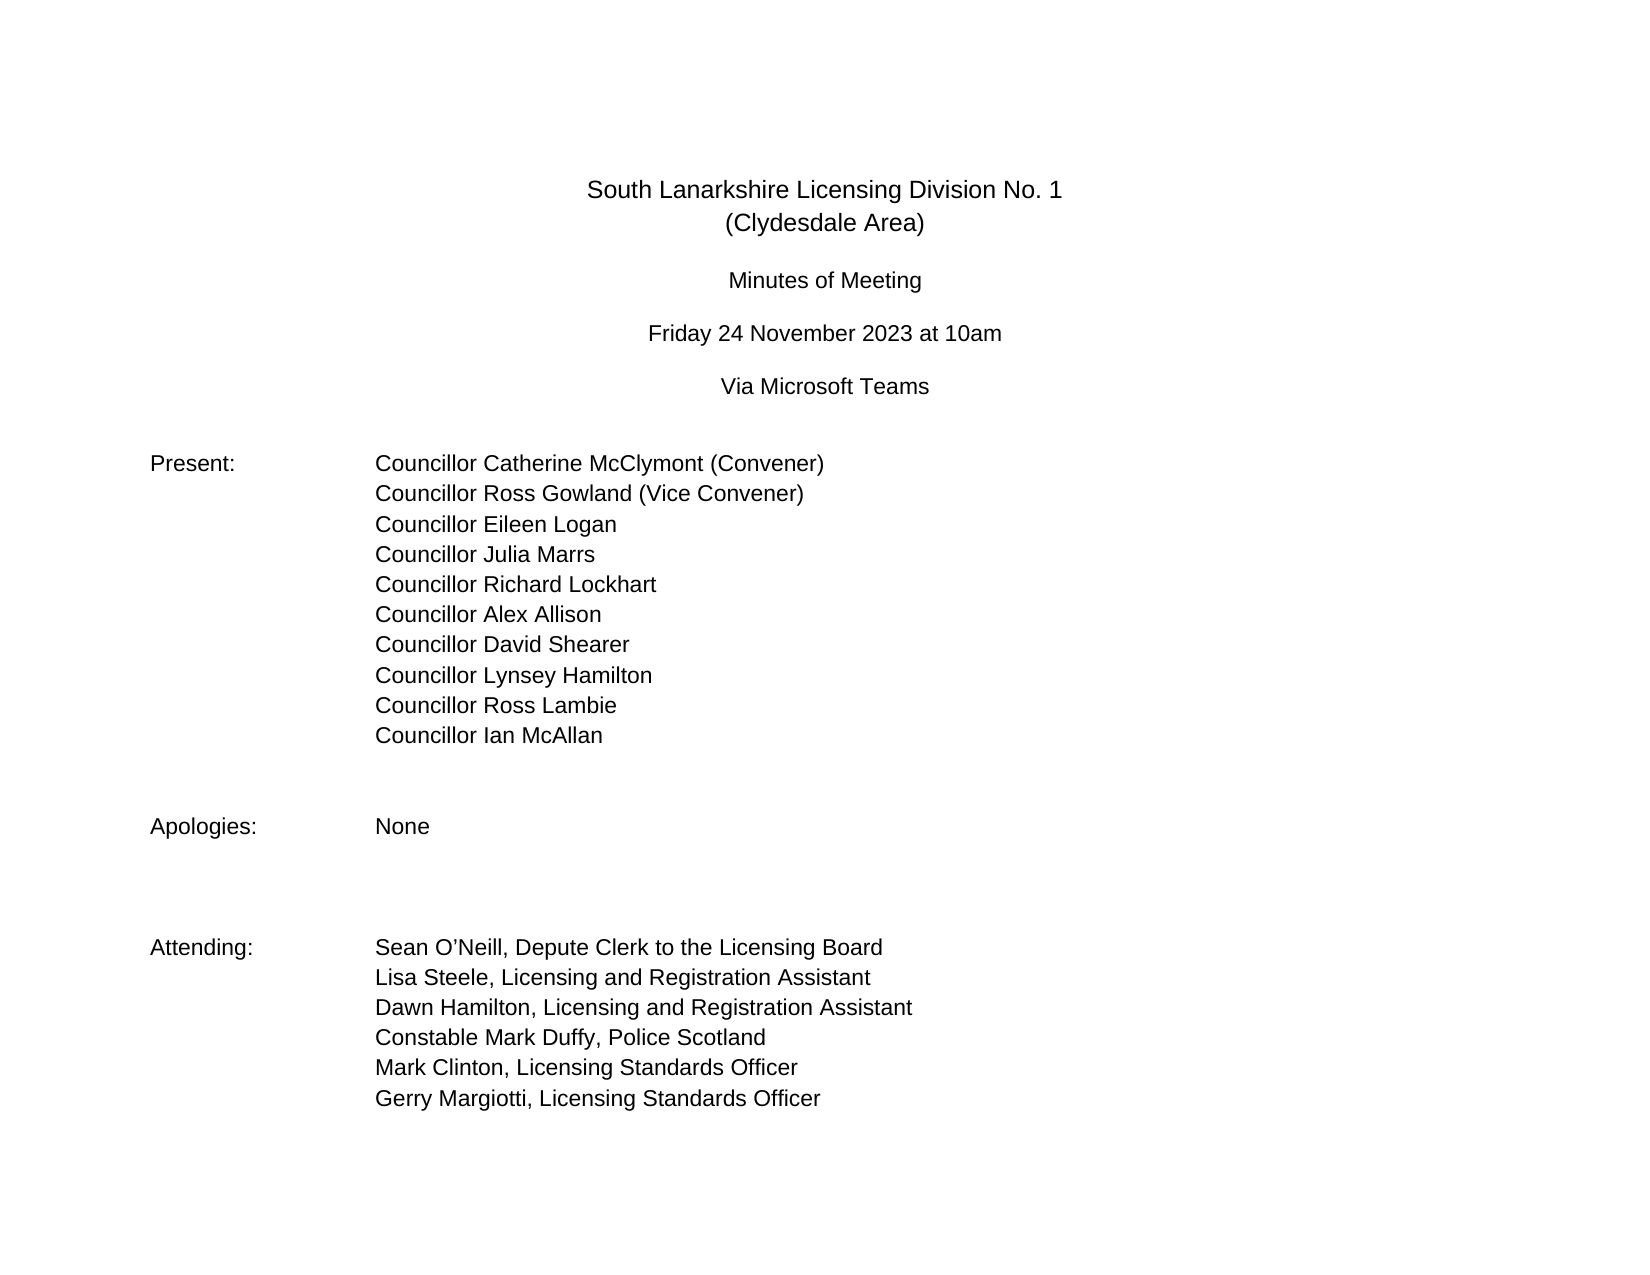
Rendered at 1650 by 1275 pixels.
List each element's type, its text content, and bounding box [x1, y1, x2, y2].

text Councillor Ross Gowland (Vice Convener) [150, 480, 1500, 507]
text Councillor Ian McAllan [300, 722, 1500, 748]
text Apologies: None [150, 813, 1500, 839]
text Lisa Steele, Licensing and Registration Assistant [300, 964, 1500, 990]
text Councillor Julia Marrs [375, 541, 1500, 567]
text Present: Councillor Catherine McClymont (Convener) [150, 450, 1500, 477]
text Councillor Alex Allison [300, 601, 1500, 628]
text Gerry Margiotti, Licensing Standards Officer [300, 1084, 1500, 1111]
text Councillor Ross Lambie [300, 692, 1500, 718]
text Councillor Eileen Logan [375, 511, 1500, 537]
text Councillor Lynsey Hamilton [300, 662, 1500, 688]
text Friday 24 November 2023 at 10am [150, 320, 1500, 346]
text Mark Clinton, Licensing Standards Officer [300, 1054, 1500, 1081]
text Dawn Hamilton, Licensing and Registration Assistant [300, 994, 1500, 1020]
text Attending: Sean O’Neill, Depute Clerk to the Licensing Board [150, 933, 1500, 960]
text Via Microsoft Teams [150, 373, 1500, 399]
subtitle South Lanarkshire Licensing Division No. 1 (Clydesdale Area) [150, 175, 1500, 237]
text Councillor David Shearer [300, 631, 1500, 658]
text Minutes of Meeting [150, 267, 1500, 294]
text Constable Mark Duffy, Police Scotland [300, 1024, 1500, 1051]
text Councillor Richard Lockhart [375, 571, 1500, 597]
